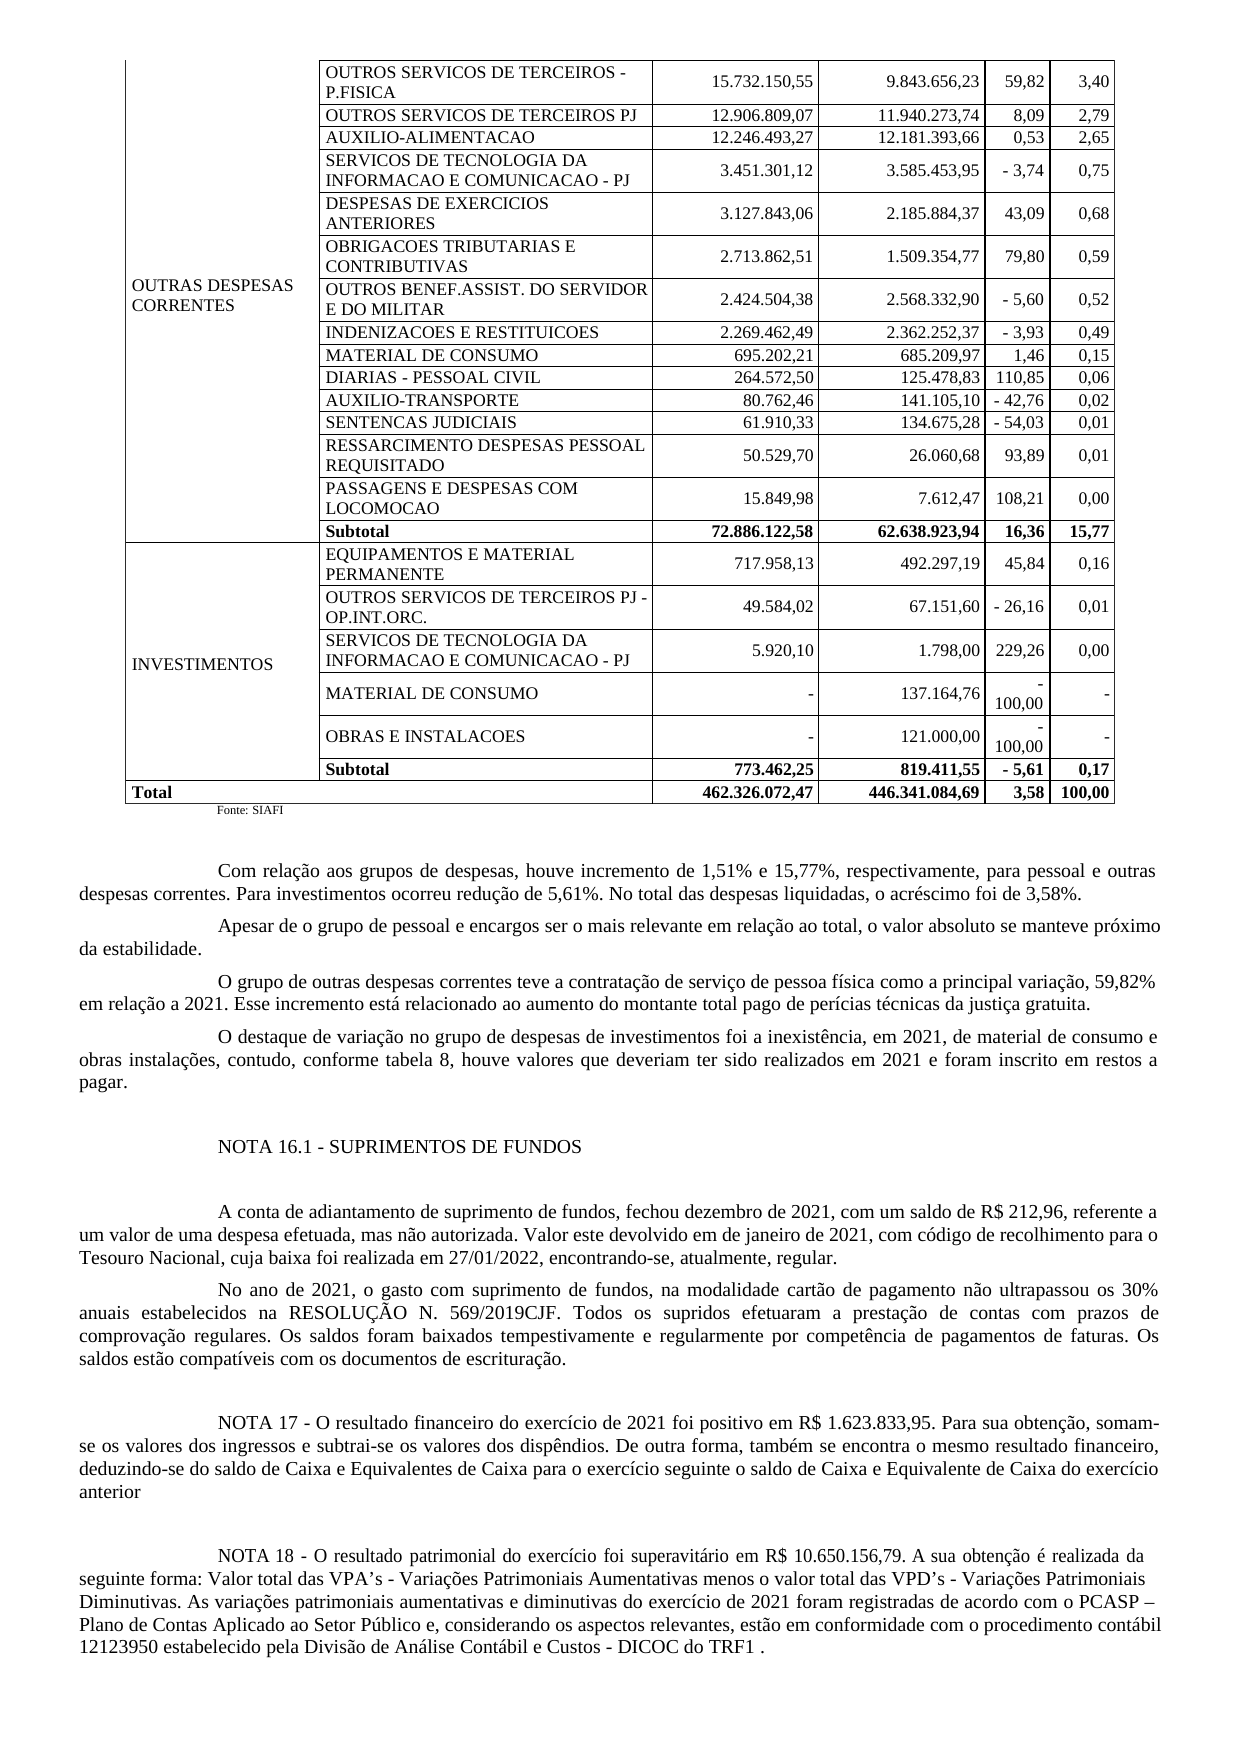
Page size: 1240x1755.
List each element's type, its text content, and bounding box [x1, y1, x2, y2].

text O destaque de variação no grupo de despesas de investimentos foi a inexistência, em 2021, de material de consumo e obras instalações, contudo, conforme tabela 8, houve valores que deveriam ter sido realizados em 2021 e foram inscrito em restos a pagar. [79, 1025, 1160, 1093]
table_cell - 42,76 [986, 390, 1049, 411]
table_cell SERVICOS DE TECNOLOGIA DA INFORMACAO E COMUNICACAO - PJ [320, 630, 652, 672]
table_header 9.843.656,23 [819, 61, 984, 103]
table_cell 0,01 [1051, 586, 1114, 628]
table_cell 43,09 [986, 193, 1049, 235]
table_cell 492.297,19 [819, 543, 984, 585]
table_cell 16,36 [986, 521, 1049, 542]
table_cell 819.411,55 [819, 759, 984, 780]
table_cell 93,89 [986, 435, 1049, 477]
table_cell - 5,60 [986, 279, 1049, 321]
table_cell 2.424.504,38 [653, 279, 818, 321]
table_cell 2,79 [1051, 105, 1114, 126]
text da estabilidade. [79, 937, 1192, 960]
table_cell 45,84 [986, 543, 1049, 585]
table_cell EQUIPAMENTOS E MATERIAL PERMANENTE [320, 543, 652, 585]
table_cell 1.509.354,77 [819, 236, 984, 278]
table_cell 0,15 [1051, 345, 1114, 366]
text NOTA 18 - O resultado patrimonial do exercício foi superavitário em R$ 10.650.156,79. A sua obtenção é realizada da seguinte forma: Valor total das VPA’s - Variações Patrimoniais Aumentativas menos o valor total das VPD’s - Variações Patrimoniais Diminutivas. As variações patrimoniais aumentativas e diminutivas do exercício de 2021 foram registradas de acordo com o PCASP – Plano de Contas Aplicado ao Setor Público e, considerando os aspectos relevantes, estão em conformidade com o procedimento contábil 12123950 estabelecido pela Divisão de Análise Contábil e Custos - DICOC do TRF1 . [79, 1544, 1192, 1658]
table_cell 12.246.493,27 [653, 127, 818, 148]
table_cell - [653, 716, 818, 758]
table_cell 125.478,83 [819, 367, 984, 388]
table_cell - 26,16 [986, 586, 1049, 628]
table_cell 0,52 [1051, 279, 1114, 321]
table_cell 0,00 [1051, 478, 1114, 520]
table_cell AUXILIO-ALIMENTACAO [320, 127, 652, 148]
text Fonte: SIAFI [217, 804, 1192, 817]
table_cell 108,21 [986, 478, 1049, 520]
table_cell 72.886.122,58 [653, 521, 818, 542]
table_cell MATERIAL DE CONSUMO [320, 345, 652, 366]
table_cell 3,58 [986, 781, 1049, 803]
table_cell 685.209,97 [819, 345, 984, 366]
table_cell AUXILIO-TRANSPORTE [320, 390, 652, 411]
table_cell 1,46 [986, 345, 1049, 366]
table_cell - [1051, 673, 1114, 715]
table_cell OUTROS BENEF.ASSIST. DO SERVIDOR E DO MILITAR [320, 279, 652, 321]
table_cell - 3,74 [986, 150, 1049, 192]
text NOTA 17 - O resultado financeiro do exercício de 2021 foi positivo em R$ 1.623.833,95. Para sua obtenção, somam-se os valores dos ingressos e subtrai-se os valores dos dispêndios. De outra forma, também se encontra o mesmo resultado financeiro, deduzindo-se do saldo de Caixa e Equivalentes de Caixa para o exercício seguinte o saldo de Caixa e Equivalente de Caixa do exercício anterior [79, 1411, 1161, 1502]
table_cell 49.584,02 [653, 586, 818, 628]
table_cell 2.568.332,90 [819, 279, 984, 321]
table_cell - 5,61 [986, 759, 1049, 780]
table_cell 50.529,70 [653, 435, 818, 477]
table_cell 8,09 [986, 105, 1049, 126]
text O grupo de outras despesas correntes teve a contratação de serviço de pessoa física como a principal variação, 59,82% [218, 969, 1192, 992]
table_cell 0,75 [1051, 150, 1114, 192]
text NOTA 16.1 - SUPRIMENTOS DE FUNDOS [218, 1135, 1192, 1158]
table_cell 0,17 [1051, 759, 1114, 780]
table_cell SENTENCAS JUDICIAIS [320, 412, 652, 433]
table_cell 3.451.301,12 [653, 150, 818, 192]
table_cell MATERIAL DE CONSUMO [320, 673, 652, 715]
table_cell 62.638.923,94 [819, 521, 984, 542]
table_cell DESPESAS DE EXERCICIOS ANTERIORES [320, 193, 652, 235]
text Com relação aos grupos de despesas, houve incremento de 1,51% e 15,77%, respectivamente, para pessoal e outras despesas correntes. Para investimentos ocorreu redução de 5,61%. No total das despesas liquidadas, o acréscimo foi de 3,58%. [79, 859, 1192, 905]
table_cell 773.462,25 [653, 759, 818, 780]
table_cell 0,00 [1051, 630, 1114, 672]
table_cell 141.105,10 [819, 390, 984, 411]
table_cell 100,00 [1051, 781, 1114, 803]
text Apesar de o grupo de pessoal e encargos ser o mais relevante em relação ao total, o valor absoluto se manteve próximo [218, 914, 1192, 937]
table_cell 15.849,98 [653, 478, 818, 520]
table_cell 0,49 [1051, 322, 1114, 343]
table_cell 110,85 [986, 367, 1049, 388]
table_cell 2.713.862,51 [653, 236, 818, 278]
table_cell 61.910,33 [653, 412, 818, 433]
table_cell PASSAGENS E DESPESAS COM LOCOMOCAO [320, 478, 652, 520]
table_cell 121.000,00 [819, 716, 984, 758]
table_cell - 3,93 [986, 322, 1049, 343]
table_cell 12.906.809,07 [653, 105, 818, 126]
table_cell - 54,03 [986, 412, 1049, 433]
table_cell 15,77 [1051, 521, 1114, 542]
table_cell 0,16 [1051, 543, 1114, 585]
table_cell 2.185.884,37 [819, 193, 984, 235]
table_cell 11.940.273,74 [819, 105, 984, 126]
table_cell RESSARCIMENTO DESPESAS PESSOAL REQUISITADO [320, 435, 652, 477]
table_cell 80.762,46 [653, 390, 818, 411]
text em relação a 2021. Esse incremento está relacionado ao aumento do montante total pago de perícias técnicas da justiça gratuita. [79, 992, 1192, 1015]
table_cell 0,01 [1051, 412, 1114, 433]
table_cell 26.060,68 [819, 435, 984, 477]
table_cell 3.127.843,06 [653, 193, 818, 235]
table_header 59,82 [986, 61, 1049, 103]
table_cell 0,68 [1051, 193, 1114, 235]
table_cell OUTROS SERVICOS DE TERCEIROS PJ - OP.INT.ORC. [320, 586, 652, 628]
table_cell - 100,00 [986, 673, 1049, 715]
text A conta de adiantamento de suprimento de fundos, fechou dezembro de 2021, com um saldo de R$ 212,96, referente a um valor de uma despesa efetuada, mas não autorizada. Valor este devolvido em de janeiro de 2021, com código de recolhimento para o Tesouro Nacional, cuja baixa foi realizada em 27/01/2022, encontrando-se, atualmente, regular. [79, 1200, 1159, 1269]
table_cell 134.675,28 [819, 412, 984, 433]
table_cell 7.612,47 [819, 478, 984, 520]
table_cell 2.269.462,49 [653, 322, 818, 343]
table_cell 462.326.072,47 [653, 781, 818, 803]
table_cell 1.798,00 [819, 630, 984, 672]
table_cell 0,59 [1051, 236, 1114, 278]
table_cell 12.181.393,66 [819, 127, 984, 148]
table_cell 2,65 [1051, 127, 1114, 148]
table_cell INVESTIMENTOS [126, 543, 319, 780]
table_cell 229,26 [986, 630, 1049, 672]
table_cell 0,02 [1051, 390, 1114, 411]
table_cell - [1051, 716, 1114, 758]
table_cell DIARIAS - PESSOAL CIVIL [320, 367, 652, 388]
table_cell 0,53 [986, 127, 1049, 148]
table_cell 264.572,50 [653, 367, 818, 388]
table_cell Subtotal [320, 521, 652, 542]
table_cell - 100,00 [986, 716, 1049, 758]
table_cell Total [126, 781, 652, 803]
table_cell 5.920,10 [653, 630, 818, 672]
table_cell OBRIGACOES TRIBUTARIAS E CONTRIBUTIVAS [320, 236, 652, 278]
table_cell INDENIZACOES E RESTITUICOES [320, 322, 652, 343]
table_cell 0,06 [1051, 367, 1114, 388]
table_cell 2.362.252,37 [819, 322, 984, 343]
table_cell 695.202,21 [653, 345, 818, 366]
table_cell 446.341.084,69 [819, 781, 984, 803]
table_header 15.732.150,55 [653, 61, 818, 103]
text No ano de 2021, o gasto com suprimento de fundos, na modalidade cartão de pagamento não ultrapassou os 30% anuais estabelecidos na RESOLUÇÃO N. 569/2019CJF. Todos os supridos efetuaram a prestação de contas com prazos de comprovação regulares. Os saldos foram baixados tempestivamente e regularmente por competência de pagamentos de faturas. Os saldos estão compatíveis com os documentos de escrituração. [79, 1278, 1160, 1369]
table_header 3,40 [1051, 61, 1114, 103]
table_cell SERVICOS DE TECNOLOGIA DA INFORMACAO E COMUNICACAO - PJ [320, 150, 652, 192]
table_cell 79,80 [986, 236, 1049, 278]
table_cell 137.164,76 [819, 673, 984, 715]
table_cell OBRAS E INSTALACOES [320, 716, 652, 758]
table_cell 0,01 [1051, 435, 1114, 477]
table_cell 67.151,60 [819, 586, 984, 628]
table_cell Subtotal [320, 759, 652, 780]
table_cell - [653, 673, 818, 715]
table_header OUTROS SERVICOS DE TERCEIROS - P.FISICA [320, 61, 652, 103]
table_cell 3.585.453,95 [819, 150, 984, 192]
table_cell 717.958,13 [653, 543, 818, 585]
table_header OUTRAS DESPESAS CORRENTES [126, 60, 319, 542]
table_cell OUTROS SERVICOS DE TERCEIROS PJ [320, 105, 652, 126]
